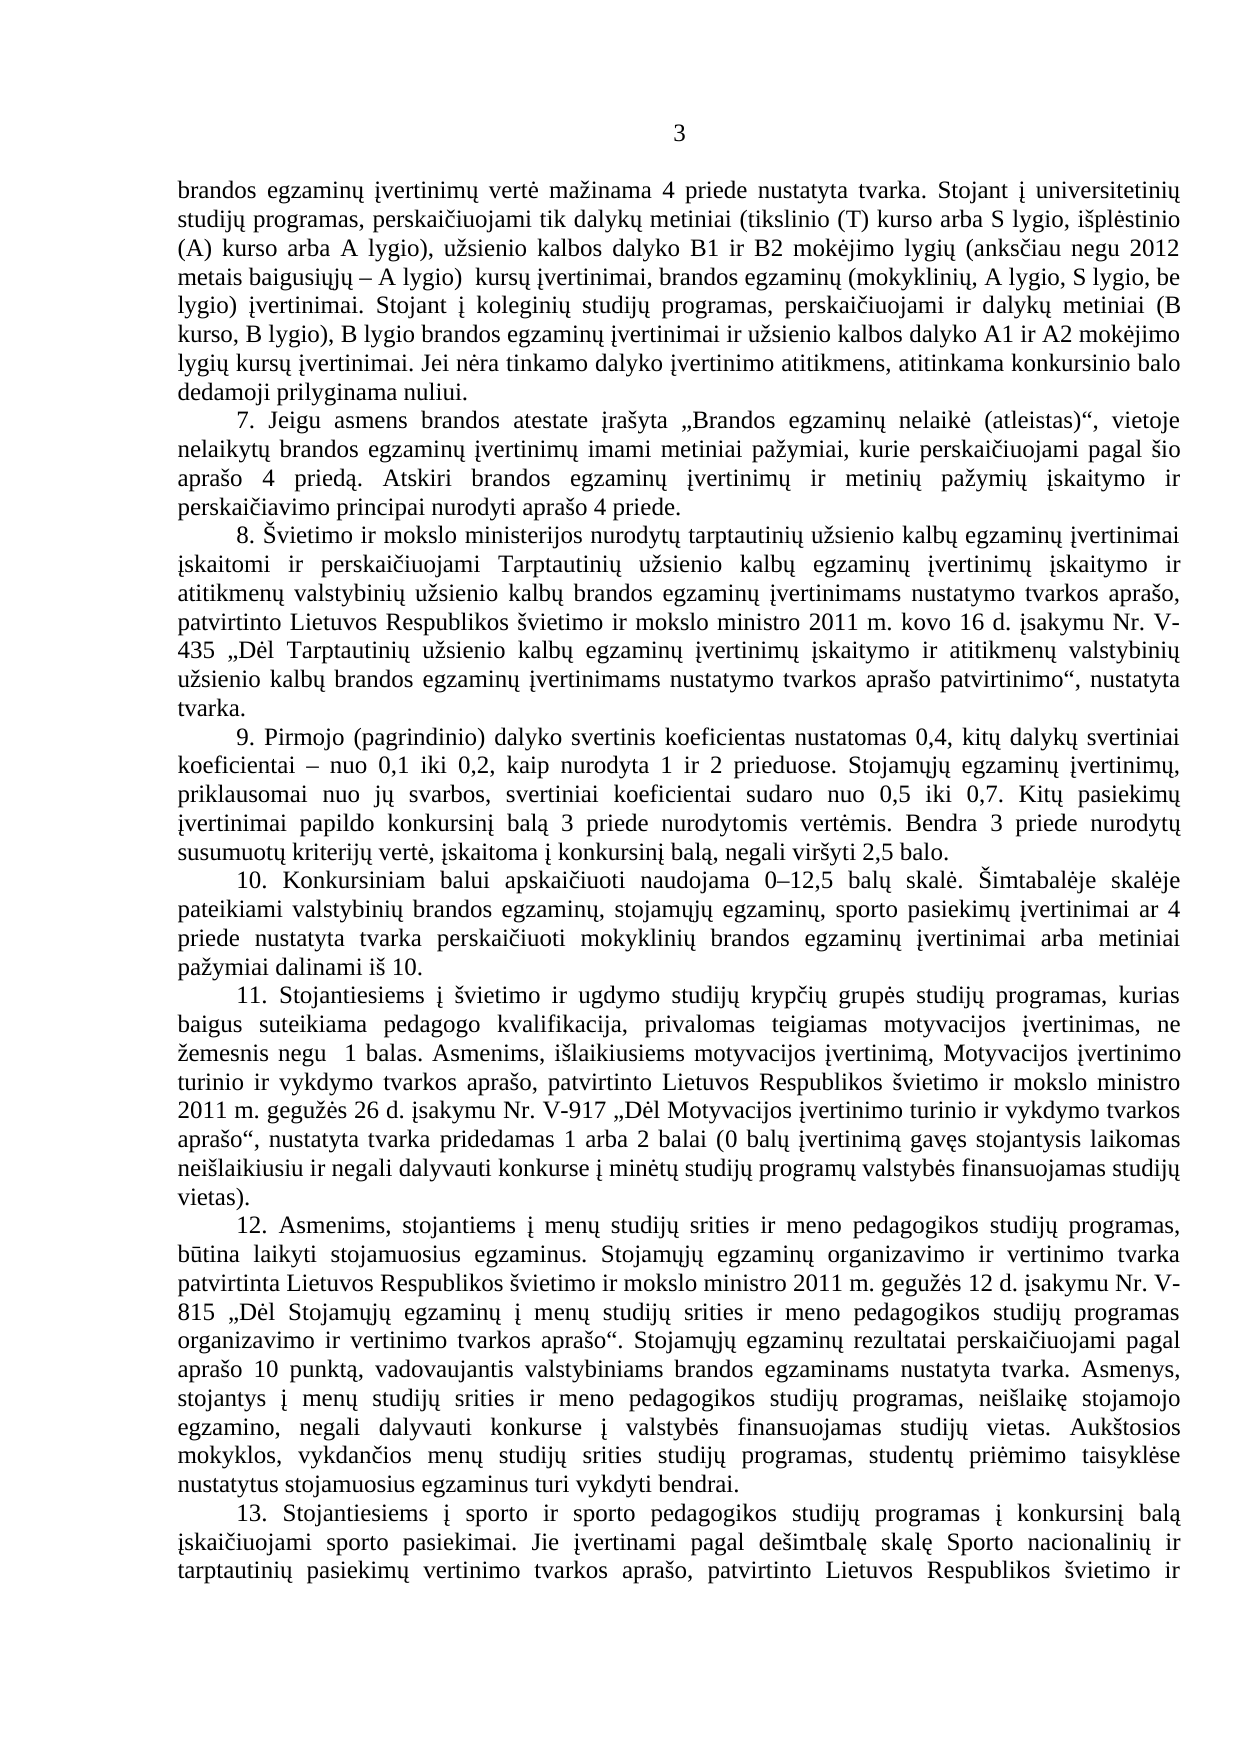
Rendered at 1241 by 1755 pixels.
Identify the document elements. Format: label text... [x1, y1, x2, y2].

text 11. Stojantiesiems į švietimo ir ugdymo studijų krypčių grupės studijų programas, kurias baigus suteikiama pedagogo kvalifikacija, privalomas teigiamas motyvacijos įvertinimas, ne žemesnis negu 1 balas. Asmenims, išlaikiusiems motyvacijos įvertinimą, Motyvacijos įvertinimo turinio ir vykdymo tvarkos aprašo, patvirtinto Lietuvos Respublikos švietimo ir mokslo ministro 2011 m. gegužės 26 d. įsakymu Nr. V-917 „Dėl Motyvacijos įvertinimo turinio ir vykdymo tvarkos aprašo“, nustatyta tvarka pridedamas 1 arba 2 balai (0 balų įvertinimą gavęs stojantysis laikomas neišlaikiusiu ir negali dalyvauti konkurse į minėtų studijų programų valstybės finansuojamas studijų vietas). [177, 981, 1181, 1211]
text brandos egzaminų įvertinimų vertė mažinama 4 priede nustatyta tvarka. Stojant į universitetinių studijų programas, perskaičiuojami tik dalykų metiniai (tikslinio (T) kurso arba S lygio, išplėstinio (A) kurso arba A lygio), užsienio kalbos dalyko B1 ir B2 mokėjimo lygių (anksčiau negu 2012 metais baigusiųjų – A lygio) kursų įvertinimai, brandos egzaminų (mokyklinių, A lygio, S lygio, be lygio) įvertinimai. Stojant į koleginių studijų programas, perskaičiuojami ir dalykų metiniai (B kurso, B lygio), B lygio brandos egzaminų įvertinimai ir užsienio kalbos dalyko A1 ir A2 mokėjimo lygių kursų įvertinimai. Jei nėra tinkamo dalyko įvertinimo atitikmens, atitinkama konkursinio balo dedamoji prilyginama nuliui. [177, 176, 1181, 406]
text 9. Pirmojo (pagrindinio) dalyko svertinis koeficientas nustatomas 0,4, kitų dalykų svertiniai koeficientai – nuo 0,1 iki 0,2, kaip nurodyta 1 ir 2 prieduose. Stojamųjų egzaminų įvertinimų, priklausomai nuo jų svarbos, svertiniai koeficientai sudaro nuo 0,5 iki 0,7. Kitų pasiekimų įvertinimai papildo konkursinį balą 3 priede nurodytomis vertėmis. Bendra 3 priede nurodytų susumuotų kriterijų vertė, įskaitoma į konkursinį balą, negali viršyti 2,5 balo. [177, 722, 1181, 866]
text 13. Stojantiesiems į sporto ir sporto pedagogikos studijų programas į konkursinį balą įskaičiuojami sporto pasiekimai. Jie įvertinami pagal dešimtbalę skalę Sporto nacionalinių ir tarptautinių pasiekimų vertinimo tvarkos aprašo, patvirtinto Lietuvos Respublikos švietimo ir [177, 1498, 1181, 1584]
text 10. Konkursiniam balui apskaičiuoti naudojama 0–12,5 balų skalė. Šimtabalėje skalėje pateikiami valstybinių brandos egzaminų, stojamųjų egzaminų, sporto pasiekimų įvertinimai ar 4 priede nustatyta tvarka perskaičiuoti mokyklinių brandos egzaminų įvertinimai arba metiniai pažymiai dalinami iš 10. [177, 866, 1181, 981]
text 8. Švietimo ir mokslo ministerijos nurodytų tarptautinių užsienio kalbų egzaminų įvertinimai įskaitomi ir perskaičiuojami Tarptautinių užsienio kalbų egzaminų įvertinimų įskaitymo ir atitikmenų valstybinių užsienio kalbų brandos egzaminų įvertinimams nustatymo tvarkos aprašo, patvirtinto Lietuvos Respublikos švietimo ir mokslo ministro 2011 m. kovo 16 d. įsakymu Nr. V-435 „Dėl Tarptautinių užsienio kalbų egzaminų įvertinimų įskaitymo ir atitikmenų valstybinių užsienio kalbų brandos egzaminų įvertinimams nustatymo tvarkos aprašo patvirtinimo“, nustatyta tvarka. [177, 521, 1181, 722]
text 12. Asmenims, stojantiems į menų studijų srities ir meno pedagogikos studijų programas, būtina laikyti stojamuosius egzaminus. Stojamųjų egzaminų organizavimo ir vertinimo tvarka patvirtinta Lietuvos Respublikos švietimo ir mokslo ministro 2011 m. gegužės 12 d. įsakymu Nr. V-815 „Dėl Stojamųjų egzaminų į menų studijų srities ir meno pedagogikos studijų programas organizavimo ir vertinimo tvarkos aprašo“. Stojamųjų egzaminų rezultatai perskaičiuojami pagal aprašo 10 punktą, vadovaujantis valstybiniams brandos egzaminams nustatyta tvarka. Asmenys, stojantys į menų studijų srities ir meno pedagogikos studijų programas, neišlaikę stojamojo egzamino, negali dalyvauti konkurse į valstybės finansuojamas studijų vietas. Aukštosios mokyklos, vykdančios menų studijų srities studijų programas, studentų priėmimo taisyklėse nustatytus stojamuosius egzaminus turi vykdyti bendrai. [177, 1211, 1181, 1498]
text 7. Jeigu asmens brandos atestate įrašyta „Brandos egzaminų nelaikė (atleistas)“, vietoje nelaikytų brandos egzaminų įvertinimų imami metiniai pažymiai, kurie perskaičiuojami pagal šio aprašo 4 priedą. Atskiri brandos egzaminų įvertinimų ir metinių pažymių įskaitymo ir perskaičiavimo principai nurodyti aprašo 4 priede. [177, 406, 1181, 521]
